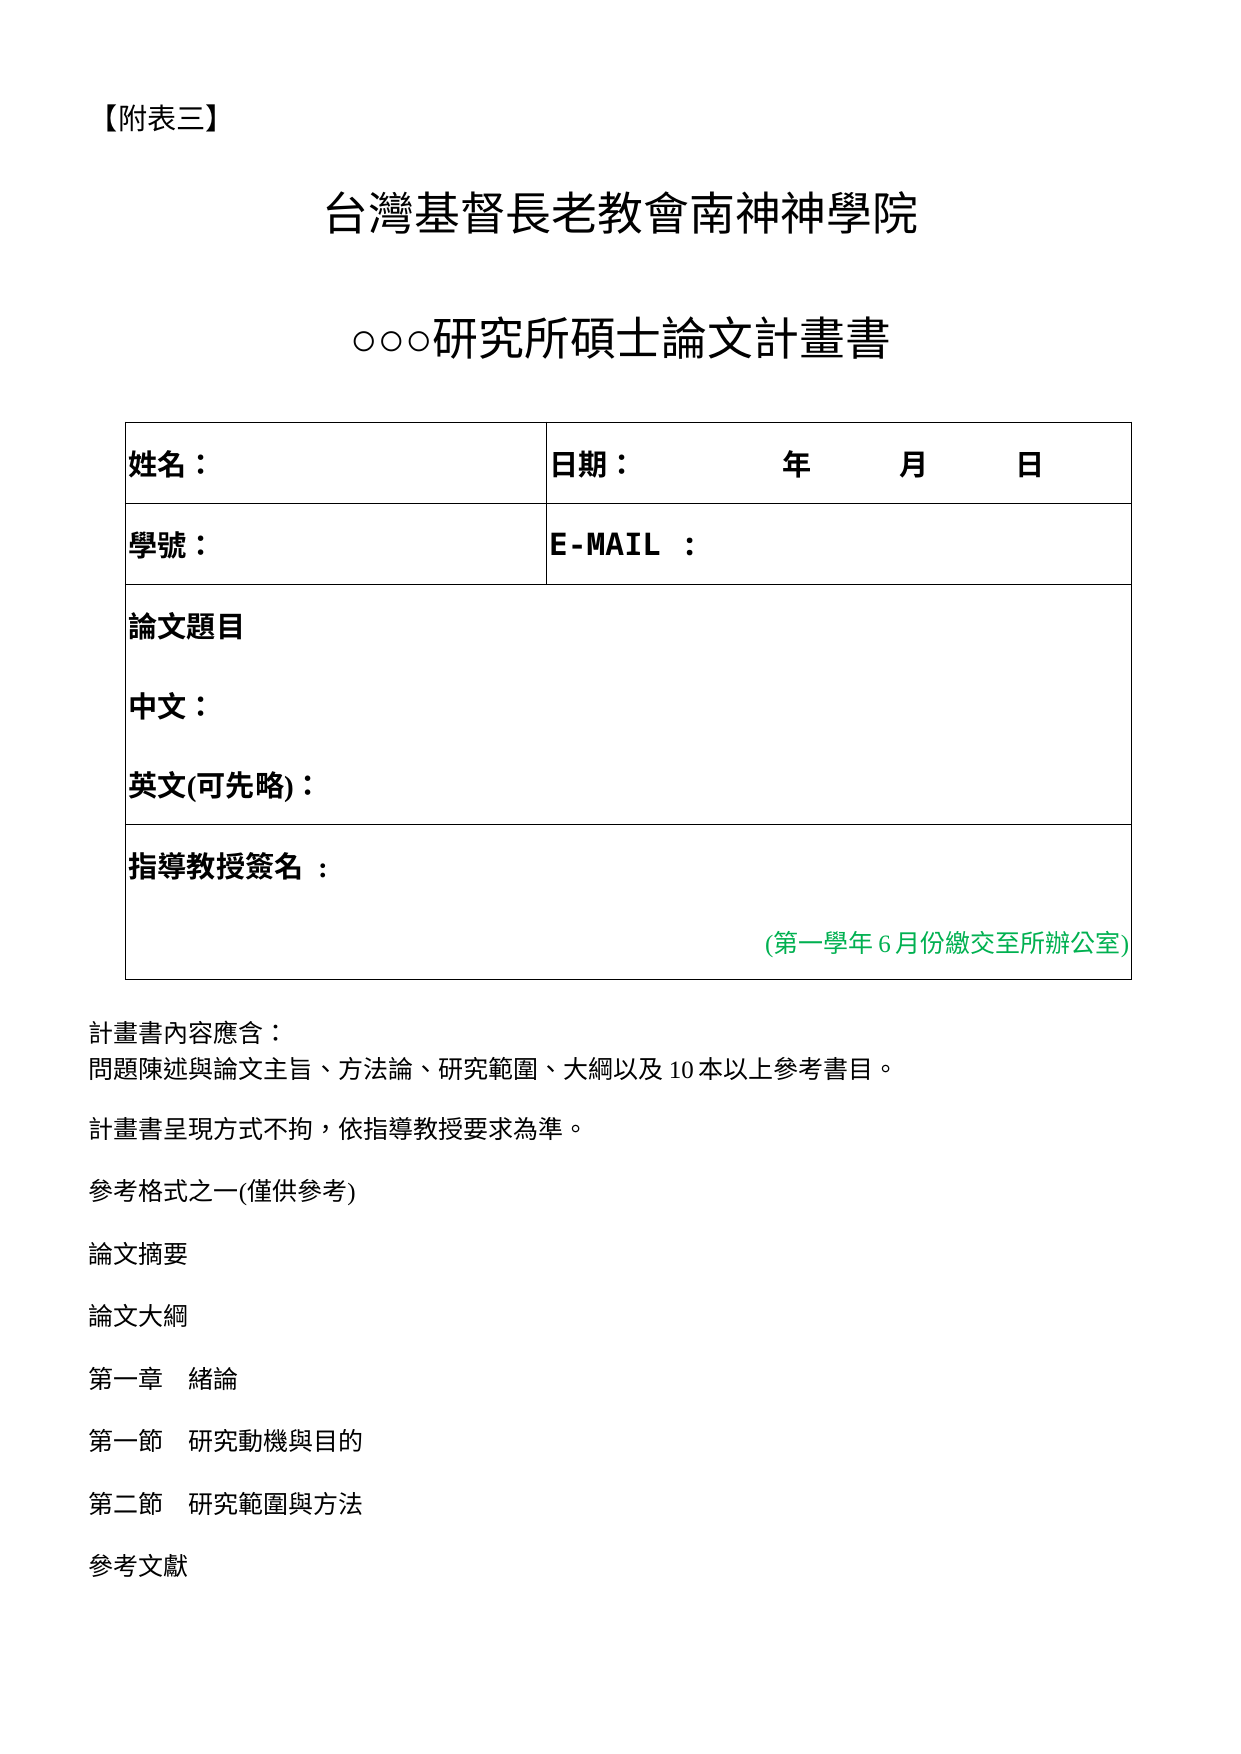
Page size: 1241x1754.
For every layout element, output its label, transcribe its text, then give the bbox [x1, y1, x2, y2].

table_header 姓名： [126, 423, 546, 502]
text 台灣基督長老教會南神神學院 [89, 138, 1152, 263]
table_cell E-MAIL : [547, 504, 1131, 583]
text 參考文獻 [89, 1523, 1152, 1586]
text 參考格式之一(僅供參考) [89, 1148, 1152, 1211]
text 第二節 研究範圍與方法 [89, 1461, 1152, 1523]
table_header 日期： 年 月 日 [547, 423, 1131, 502]
text 計畫書內容應含： [89, 1013, 1152, 1049]
text 第一章 緒論 [89, 1336, 1152, 1398]
table_cell 論文題目 中文： 英文(可先略)： [126, 585, 1131, 824]
table_cell 學號： [126, 504, 546, 583]
text 論文摘要 [89, 1211, 1152, 1273]
text ○○○研究所碩士論文計畫書 [89, 263, 1152, 388]
text 第一節 研究動機與目的 [89, 1398, 1152, 1461]
table_cell 指導教授簽名 : (第一學年6月份繳交至所辦公室) [126, 825, 1131, 978]
text 【附表三】 [89, 96, 1042, 138]
text 問題陳述與論文主旨、方法論、研究範圍、大綱以及10本以上參考書目。 [89, 1049, 1152, 1086]
text 計畫書呈現方式不拘，依指導教授要求為準。 [89, 1086, 1152, 1148]
text 論文大綱 [89, 1273, 1152, 1336]
